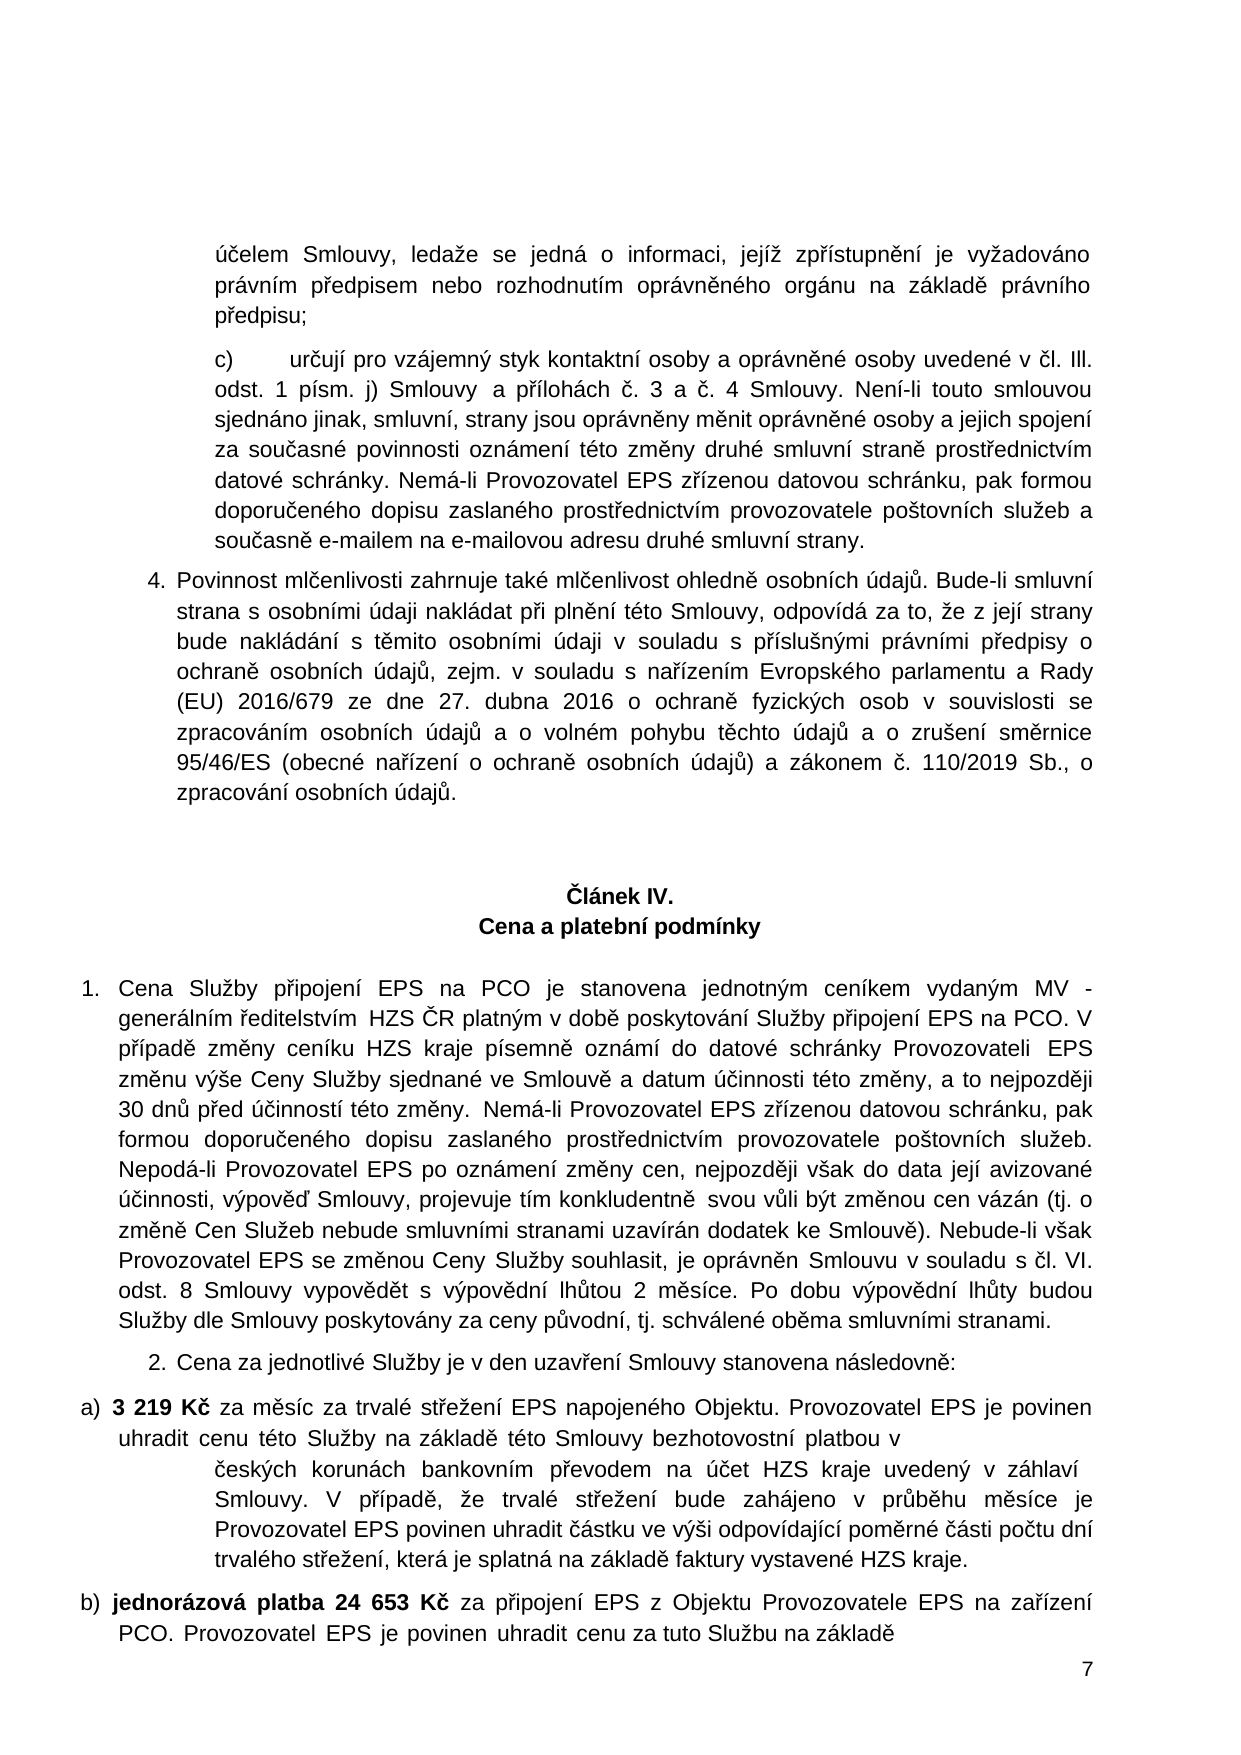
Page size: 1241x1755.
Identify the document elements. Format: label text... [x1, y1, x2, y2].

list Cena za jednotlivé Služby je v den uzavření Smlouvy stanovena následovně: [148, 1349, 1211, 1375]
text účelem Smlouvy, ledaže se jedná o informaci, jejíž zpřístupnění je vyžadováno právním předpisem nebo rozhodnutím oprávněného orgánu na základě právního předpisu; [214, 241, 1091, 328]
list Povinnost mlčenlivosti zahrnuje také mlčenlivost ohledně osobních údajů. Bude-li smluvní strana s osobními údaji nakládat při plnění této Smlouvy, odpovídá za to, že z její strany bude nakládání s těmito osobními údaji v souladu s příslušnými právními předpisy o ochraně osobních údajů, zejm. v souladu s nařízením Evropského parlamentu a Rady (EU) 2016/679 ze dne 27. dubna 2016 o ochraně fyzických osob v souvislosti se zpracováním osobních údajů a o volném pohybu těchto údajů a o zrušení směrnice 95/46/ES (obecné nařízení o ochraně osobních údajů) a zákonem č. 110/2019 Sb., o zpracování osobních údajů. [147, 567, 1093, 805]
text Smlouvy. V případě, že trvalé střežení bude zahájeno v průběhu měsíce je Provozovatel EPS povinen uhradit částku ve výši odpovídající poměrné části počtu dní trvalého střežení, která je splatná na základě faktury vystavené HZS kraje. [214, 1486, 1094, 1573]
list jednorázová platba 24 653 Kč za připojení EPS z Objektu Provozovatele EPS na zařízení PCO. Provozovatel EPS je povinen uhradit cenu za tuto Službu na základě [80, 1589, 1093, 1646]
list určují pro vzájemný styk kontaktní osoby a oprávněné osoby uvedené v čl. Ill. odst. 1 písm. j) Smlouvy a přílohách č. 3 a č. 4 Smlouvy. Není-li touto smlouvou sjednáno jinak, smluvní, strany jsou oprávněny měnit oprávněné osoby a jejich spojení za současné povinnosti oznámení této změny druhé smluvní straně prostřednictvím datové schránky. Nemá-li Provozovatel EPS zřízenou datovou schránku, pak formou doporučeného dopisu zaslaného prostřednictvím provozovatele poštovních služeb a současně e-mailem na e-mailovou adresu druhé smluvní strany. [214, 346, 1093, 553]
text českých korunách bankovním převodem na účet HZS kraje uvedený v záhlaví [254, 1460, 1211, 1482]
list Cena Služby připojení EPS na PCO je stanovena jednotným ceníkem vydaným MV - generálním ředitelstvím HZS ČR platným v době poskytování Služby připojení EPS na PCO. V případě změny ceníku HZS kraje písemně oznámí do datové schránky Provozovateli EPS změnu výše Ceny Služby sjednané ve Smlouvě a datum účinnosti této změny, a to nejpozději 30 dnů před účinností této změny. Nemá-li Provozovatel EPS zřízenou datovou schránku, pak formou doporučeného dopisu zaslaného prostřednictvím provozovatele poštovních služeb. Nepodá-li Provozovatel EPS po oznámení změny cen, nejpozději však do data její avizované účinnosti, výpověď Smlouvy, projevuje tím konkludentně svou vůli být změnou cen vázán (tj. o změně Cen Služeb nebude smluvními stranami uzavírán dodatek ke Smlouvě). Nebude-li však Provozovatel EPS se změnou Ceny Služby souhlasit, je oprávněn Smlouvu v souladu s čl. VI. odst. 8 Smlouvy vypovědět s výpovědní lhůtou 2 měsíce. Po dobu výpovědní lhůty budou Služby dle Smlouvy poskytovány za ceny původní, tj. schválené oběma smluvními stranami. [81, 975, 1093, 1334]
text Článek IV. [118, 883, 1122, 909]
text Cena a platební podmínky [118, 913, 1121, 939]
list 3 219 Kč za měsíc za trvalé střežení EPS napojeného Objektu. Provozovatel EPS je povinen uhradit cenu této Služby na základě této Smlouvy bezhotovostní platbou v [80, 1389, 1093, 1451]
